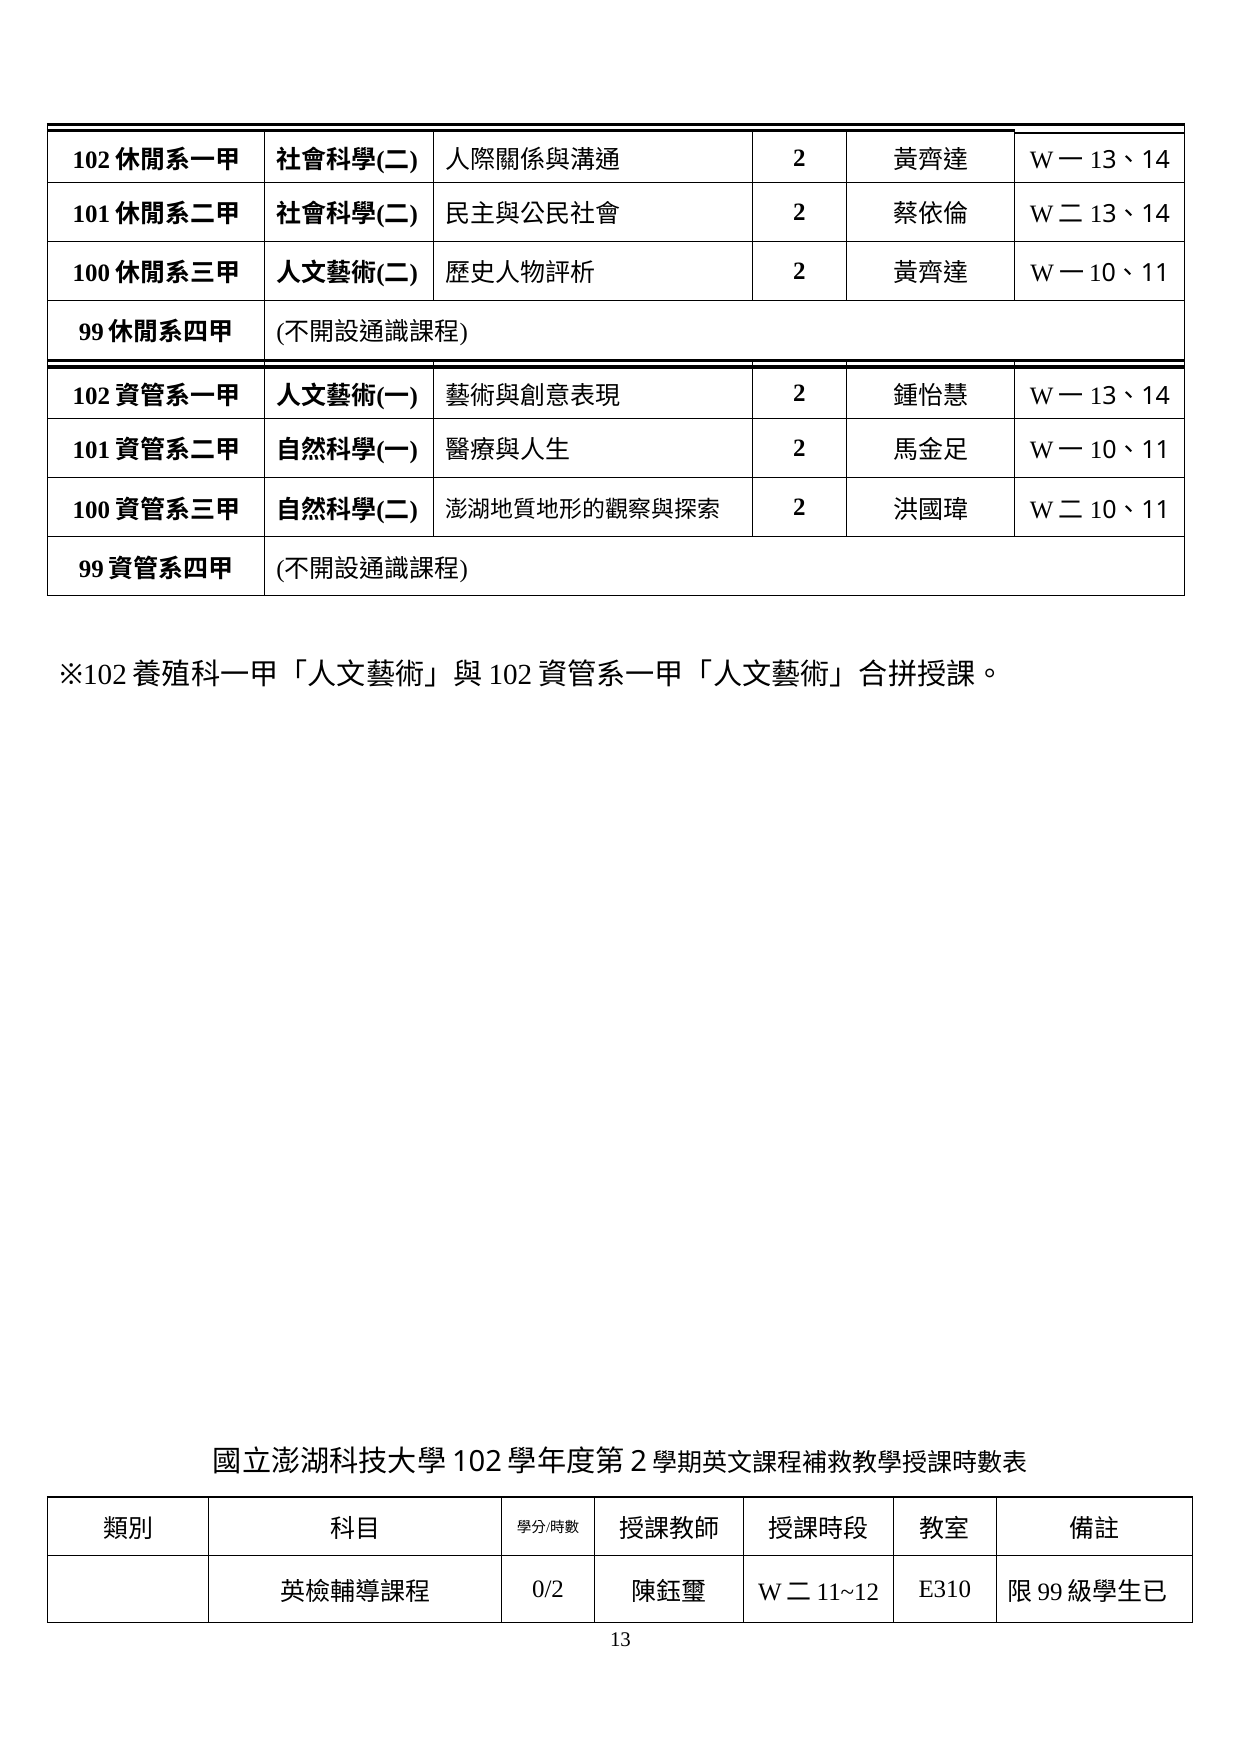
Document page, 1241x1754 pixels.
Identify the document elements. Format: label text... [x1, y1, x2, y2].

table_cell 100資管系三甲 [48, 478, 264, 536]
table_header 學分/時數 [502, 1498, 594, 1555]
table_cell [48, 1556, 208, 1622]
table_cell 2 [753, 183, 846, 241]
table_cell 醫療與人生 [434, 419, 752, 477]
table_cell 黃齊達 [847, 132, 1014, 182]
table_cell W一10、11 [1015, 242, 1184, 300]
table_cell 人文藝術(二) [265, 242, 433, 300]
table_cell 101資管系二甲 [48, 419, 264, 477]
table_cell 100休閒系三甲 [48, 242, 264, 300]
table_cell W一 13、14 [1015, 134, 1184, 182]
table_cell 英檢輔導課程 [209, 1556, 501, 1622]
table_cell 藝術與創意表現 [434, 369, 752, 418]
table_cell 歷史人物評析 [434, 242, 752, 300]
table_cell 2 [753, 419, 846, 477]
table_cell W二11~12 [744, 1556, 893, 1622]
table_cell 99資管系四甲 [48, 537, 264, 595]
table_cell 澎湖地質地形的觀察與探索 [434, 478, 752, 536]
table_cell 102休閒系一甲 [48, 132, 264, 182]
table_cell 2 [753, 478, 846, 536]
table_cell E310 [894, 1556, 996, 1622]
table_cell 蔡依倫 [847, 183, 1014, 241]
table_cell 馬金足 [847, 419, 1014, 477]
table_cell 陳鈺璽 [595, 1556, 743, 1622]
table_cell 洪國瑋 [847, 478, 1014, 536]
table_cell 黃齊達 [847, 242, 1014, 300]
table_cell (不開設通識課程) [265, 537, 1184, 595]
table_header 科目 [209, 1498, 501, 1555]
table_cell 2 [753, 132, 846, 182]
table_cell 0/2 [502, 1556, 594, 1622]
table_cell 101休閒系二甲 [48, 183, 264, 241]
table_cell 自然科學(二) [265, 478, 433, 536]
table_header 教室 [894, 1498, 996, 1555]
table_cell W一 13、14 [1015, 369, 1184, 418]
table_cell 限99級學生已 [997, 1556, 1192, 1622]
table_cell 99休閒系四甲 [48, 301, 264, 359]
table_cell W二 13、14 [1015, 183, 1184, 241]
table_cell (不開設通識課程) [265, 301, 1184, 359]
table_cell 社會科學(二) [265, 183, 433, 241]
table_cell 2 [753, 242, 846, 300]
table_cell 自然科學(一) [265, 419, 433, 477]
table_header 授課時段 [744, 1498, 893, 1555]
table_cell W二 10、11 [1015, 478, 1184, 536]
table_cell [1015, 126, 1184, 132]
table_cell 102資管系一甲 [48, 369, 264, 418]
table_header 類別 [48, 1498, 208, 1555]
table_cell 人文藝術(一) [265, 369, 433, 418]
table_cell 人際關係與溝通 [434, 132, 752, 182]
text 國立澎湖科技大學102學年度第2學期英文課程補救教學授課時數表 [59, 1421, 1181, 1496]
table_cell 社會科學(二) [265, 132, 433, 182]
text ※102養殖科一甲「人文藝術」與102資管系一甲「人文藝術」合拼授課。 [59, 634, 1181, 709]
table_cell W一 10、11 [1015, 419, 1184, 477]
table_cell 2 [753, 369, 846, 418]
table_cell 鍾怡慧 [847, 369, 1014, 418]
table_header 授課教師 [595, 1498, 743, 1555]
table_header 備註 [997, 1498, 1192, 1555]
table_cell 民主與公民社會 [434, 183, 752, 241]
